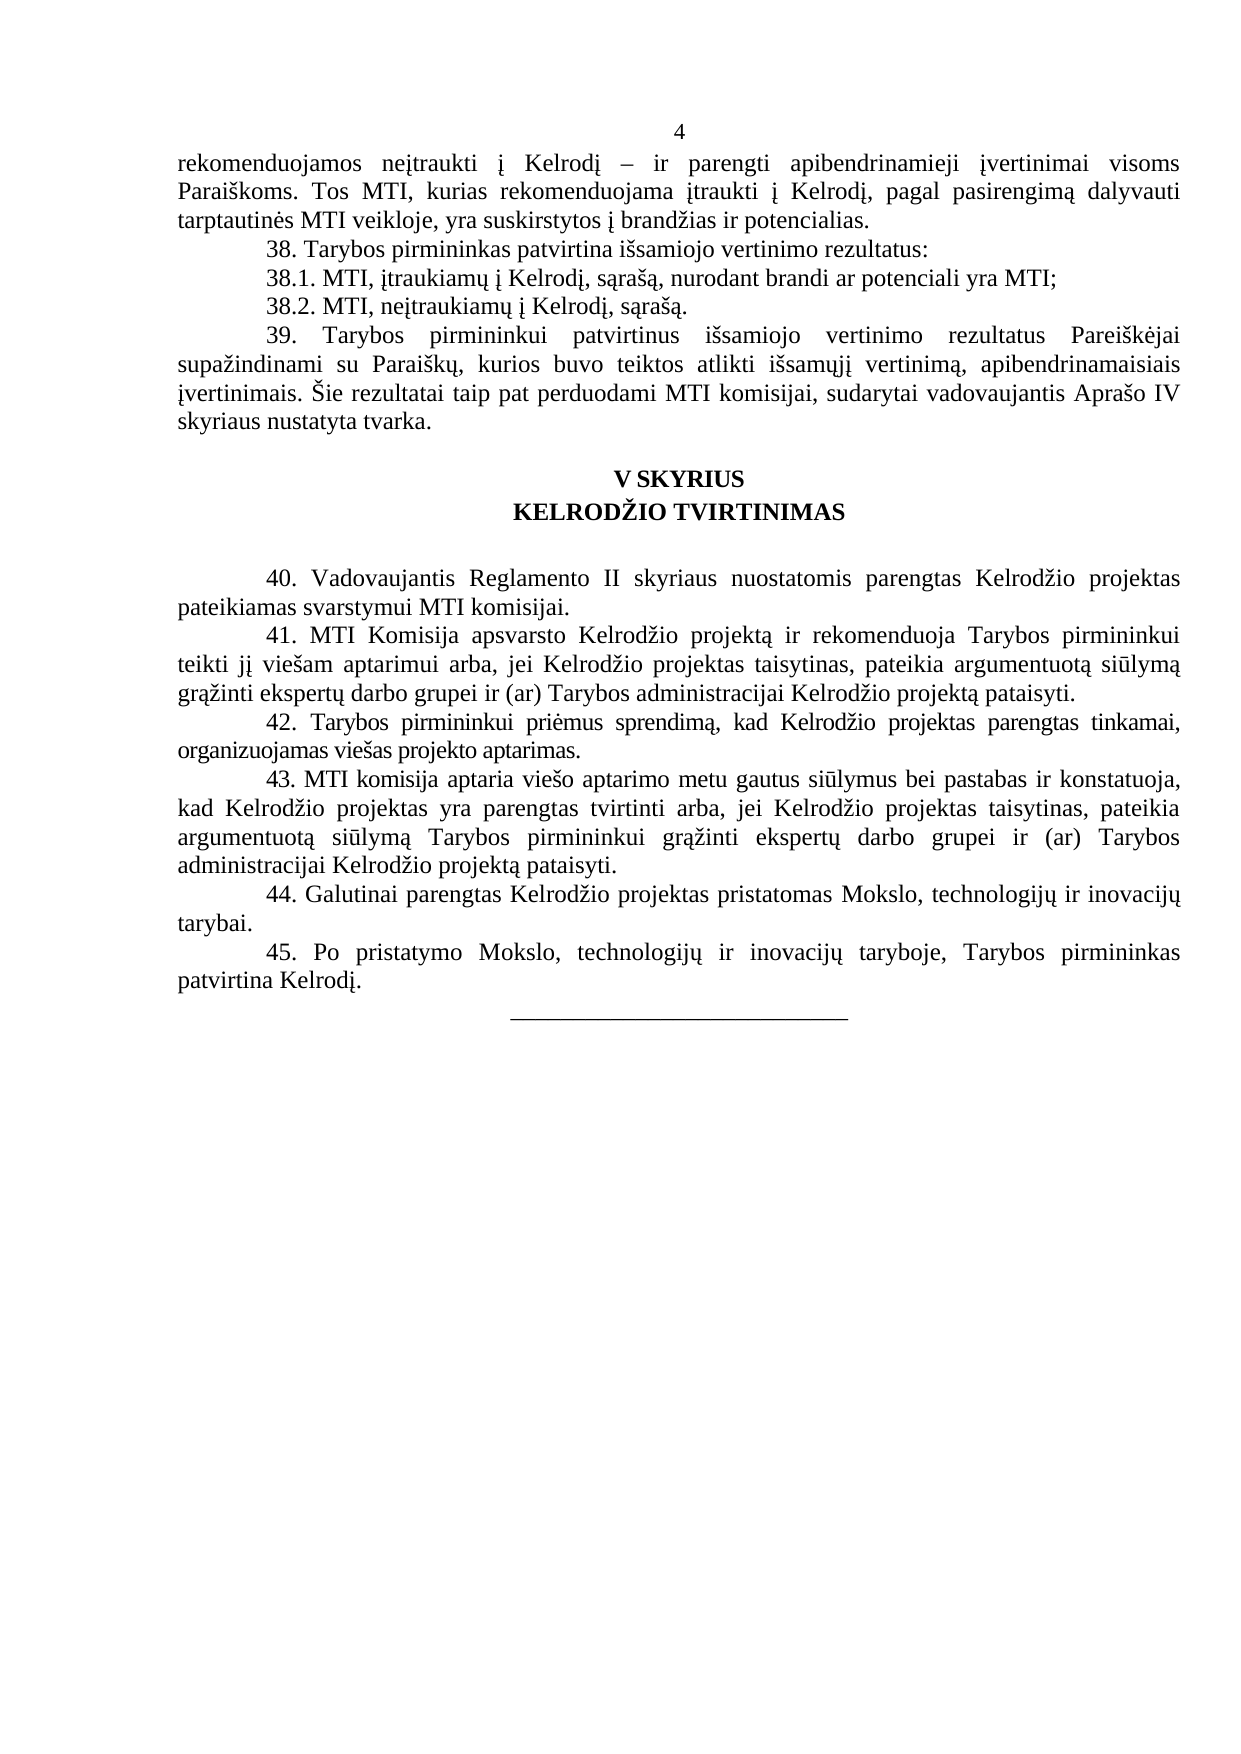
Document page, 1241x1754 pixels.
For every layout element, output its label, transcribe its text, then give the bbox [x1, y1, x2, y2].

text ___________________________ [177, 994, 1181, 1023]
text V SKYRIUS [177, 464, 1181, 493]
text KELRODŽIO TVIRTINIMAS [177, 497, 1181, 526]
text 38.2. MTI, neįtraukiamų į Kelrodį, sąrašą. [177, 291, 1181, 320]
text 44. Galutinai parengtas Kelrodžio projektas pristatomas Mokslo, technologijų ir inovacijų tarybai. [177, 879, 1181, 937]
text 40. Vadovaujantis Reglamento II skyriaus nuostatomis parengtas Kelrodžio projektas pateikiamas svarstymui MTI komisijai. [177, 563, 1181, 620]
text 41. MTI Komisija apsvarsto Kelrodžio projektą ir rekomenduoja Tarybos pirmininkui teikti jį viešam aptarimui arba, jei Kelrodžio projektas taisytinas, pateikia argumentuotą siūlymą grąžinti ekspertų darbo grupei ir (ar) Tarybos administracijai Kelrodžio projektą pataisyti. [177, 620, 1181, 707]
text 38.1. MTI, įtraukiamų į Kelrodį, sąrašą, nurodant brandi ar potenciali yra MTI; [177, 263, 1181, 291]
text 43. MTI komisija aptaria viešo aptarimo metu gautus siūlymus bei pastabas ir konstatuoja, kad Kelrodžio projektas yra parengtas tvirtinti arba, jei Kelrodžio projektas taisytinas, pateikia argumentuotą siūlymą Tarybos pirmininkui grąžinti ekspertų darbo grupei ir (ar) Tarybos administracijai Kelrodžio projektą pataisyti. [177, 764, 1181, 879]
text 45. Po pristatymo Mokslo, technologijų ir inovacijų taryboje, Tarybos pirmininkas patvirtina Kelrodį. [177, 937, 1181, 994]
text 38. Tarybos pirmininkas patvirtina išsamiojo vertinimo rezultatus: [177, 234, 1181, 263]
text rekomenduojamos neįtraukti į Kelrodį – ir parengti apibendrinamieji įvertinimai visoms Paraiškoms. Tos MTI, kurias rekomenduojama įtraukti į Kelrodį, pagal pasirengimą dalyvauti tarptautinės MTI veikloje, yra suskirstytos į brandžias ir potencialias. [177, 148, 1181, 234]
text 42. Tarybos pirmininkui priėmus sprendimą, kad Kelrodžio projektas parengtas tinkamai, organizuojamas viešas projekto aptarimas. [177, 707, 1181, 764]
text 39. Tarybos pirmininkui patvirtinus išsamiojo vertinimo rezultatus Pareiškėjai supažindinami su Paraiškų, kurios buvo teiktos atlikti išsamųjį vertinimą, apibendrinamaisiais įvertinimais. Šie rezultatai taip pat perduodami MTI komisijai, sudarytai vadovaujantis Aprašo IV skyriaus nustatyta tvarka. [177, 320, 1181, 435]
